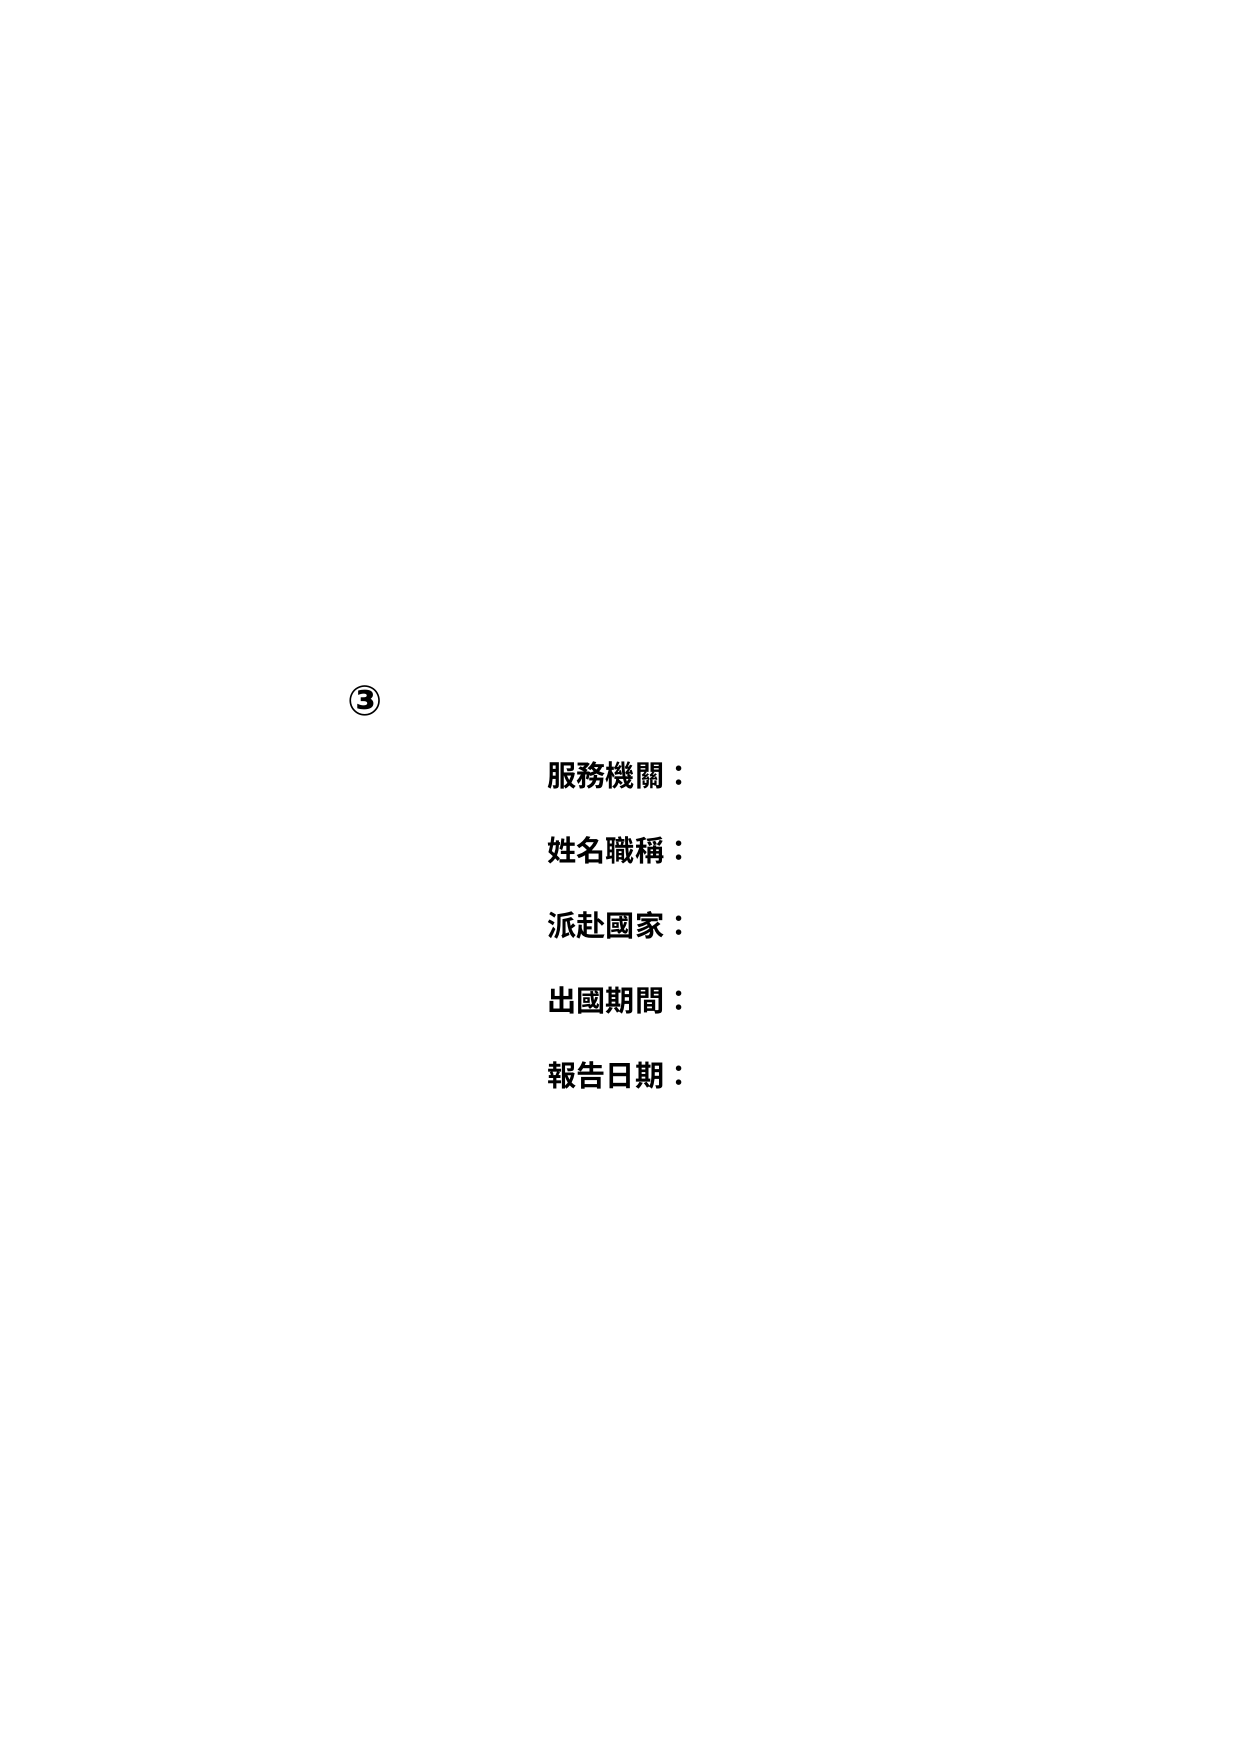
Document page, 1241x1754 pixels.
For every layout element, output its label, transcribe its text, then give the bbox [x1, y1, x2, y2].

text ③ [187, 661, 1053, 736]
text 出國期間： [187, 961, 1053, 1036]
text 報告日期： [187, 1036, 1053, 1111]
text 姓名職稱： [187, 811, 1053, 886]
text 服務機關： [187, 736, 1053, 811]
text 派赴國家： [187, 886, 1053, 961]
